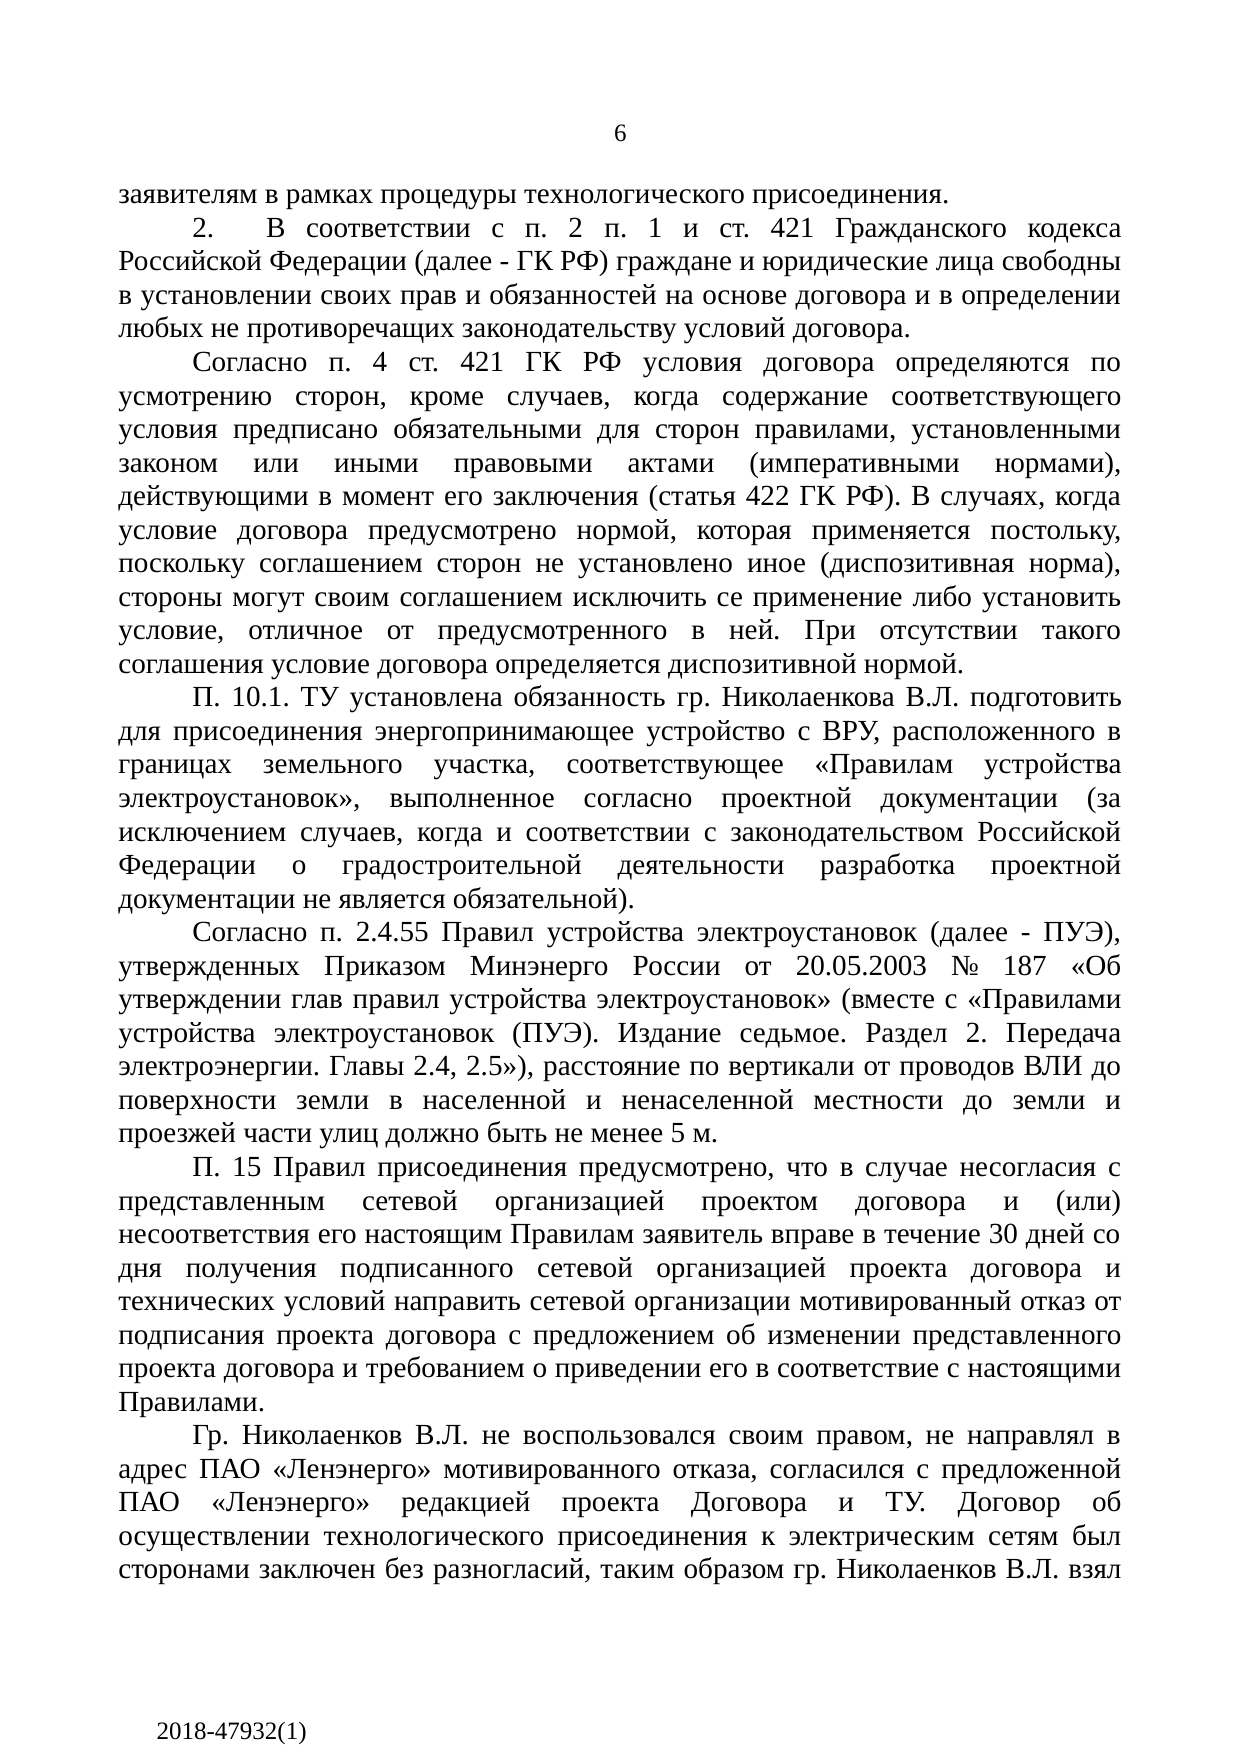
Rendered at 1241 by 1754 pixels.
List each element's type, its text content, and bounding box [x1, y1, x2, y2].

text П. 10.1. ТУ установлена обязанность гp. Николаенкова В.Л. подготовить для присоединения энергопринимающее устройство с ВРУ, расположенного в границах земельного участка, соответствующее «Правилам устройства электроустановок», выполненное согласно проектной документации (за исключением случаев, когда и соответствии с законодательством Российской Федерации о градостроительной деятельности разработка проектной документации не является обязательной). [118, 679, 1122, 914]
text 2. В соответствии с п. 2 п. 1 и ст. 421 Гражданского кодекса Российской Федерации (далее - ГК РФ) граждане и юридические лица свободны в установлении своих прав и обязанностей на основе договора и в определении любых не противоречащих законодательству условий договора. [118, 210, 1122, 344]
text П. 15 Правил присоединения предусмотрено, что в случае несогласия с представленным сетевой организацией проектом договора и (или) несоответствия его настоящим Правилам заявитель вправе в течение 30 дней со дня получения подписанного сетевой организацией проекта договора и технических условий направить сетевой организации мотивированный отказ от подписания проекта договора с предложением об изменении представленного проекта договора и требованием о приведении его в соответствие с настоящими Правилами. [118, 1149, 1122, 1417]
text заявителям в рамках процедуры технологического присоединения. [118, 176, 1122, 210]
text Согласно п. 2.4.55 Правил устройства электроустановок (далее - ПУЭ), утвержденных Приказом Минэнерго России от 20.05.2003 № 187 «Об утверждении глав правил устройства электроустановок» (вместе с «Правилами устройства электроустановок (ПУЭ). Издание седьмое. Раздел 2. Передача электроэнергии. Главы 2.4, 2.5»), расстояние по вертикали от проводов ВЛИ до поверхности земли в населенной и ненаселенной местности до земли и проезжей части улиц должно быть не менее 5 м. [118, 914, 1122, 1149]
text Гр. Николаенков В.Л. не воспользовался своим правом, не направлял в адрес ПАО «Ленэнерго» мотивированного отказа, согласился с предложенной ПАО «Ленэнерго» редакцией проекта Договора и ТУ. Договор об осуществлении технологического присоединения к электрическим сетям был сторонами заключен без разногласий, таким образом гр. Николаенков В.Л. взял [118, 1417, 1122, 1585]
text Согласно п. 4 ст. 421 ГК РФ условия договора определяются по усмотрению сторон, кроме случаев, когда содержание соответствующего условия предписано обязательными для сторон правилами, установленными законом или иными правовыми актами (императивными нормами), действующими в момент его заключения (статья 422 ГК РФ). В случаях, когда условие договора предусмотрено нормой, которая применяется постольку, поскольку соглашением сторон не установлено иное (диспозитивная норма), стороны могут своим соглашением исключить се применение либо установить условие, отличное от предусмотренного в ней. При отсутствии такого соглашения условие договора определяется диспозитивной нормой. [118, 344, 1122, 679]
